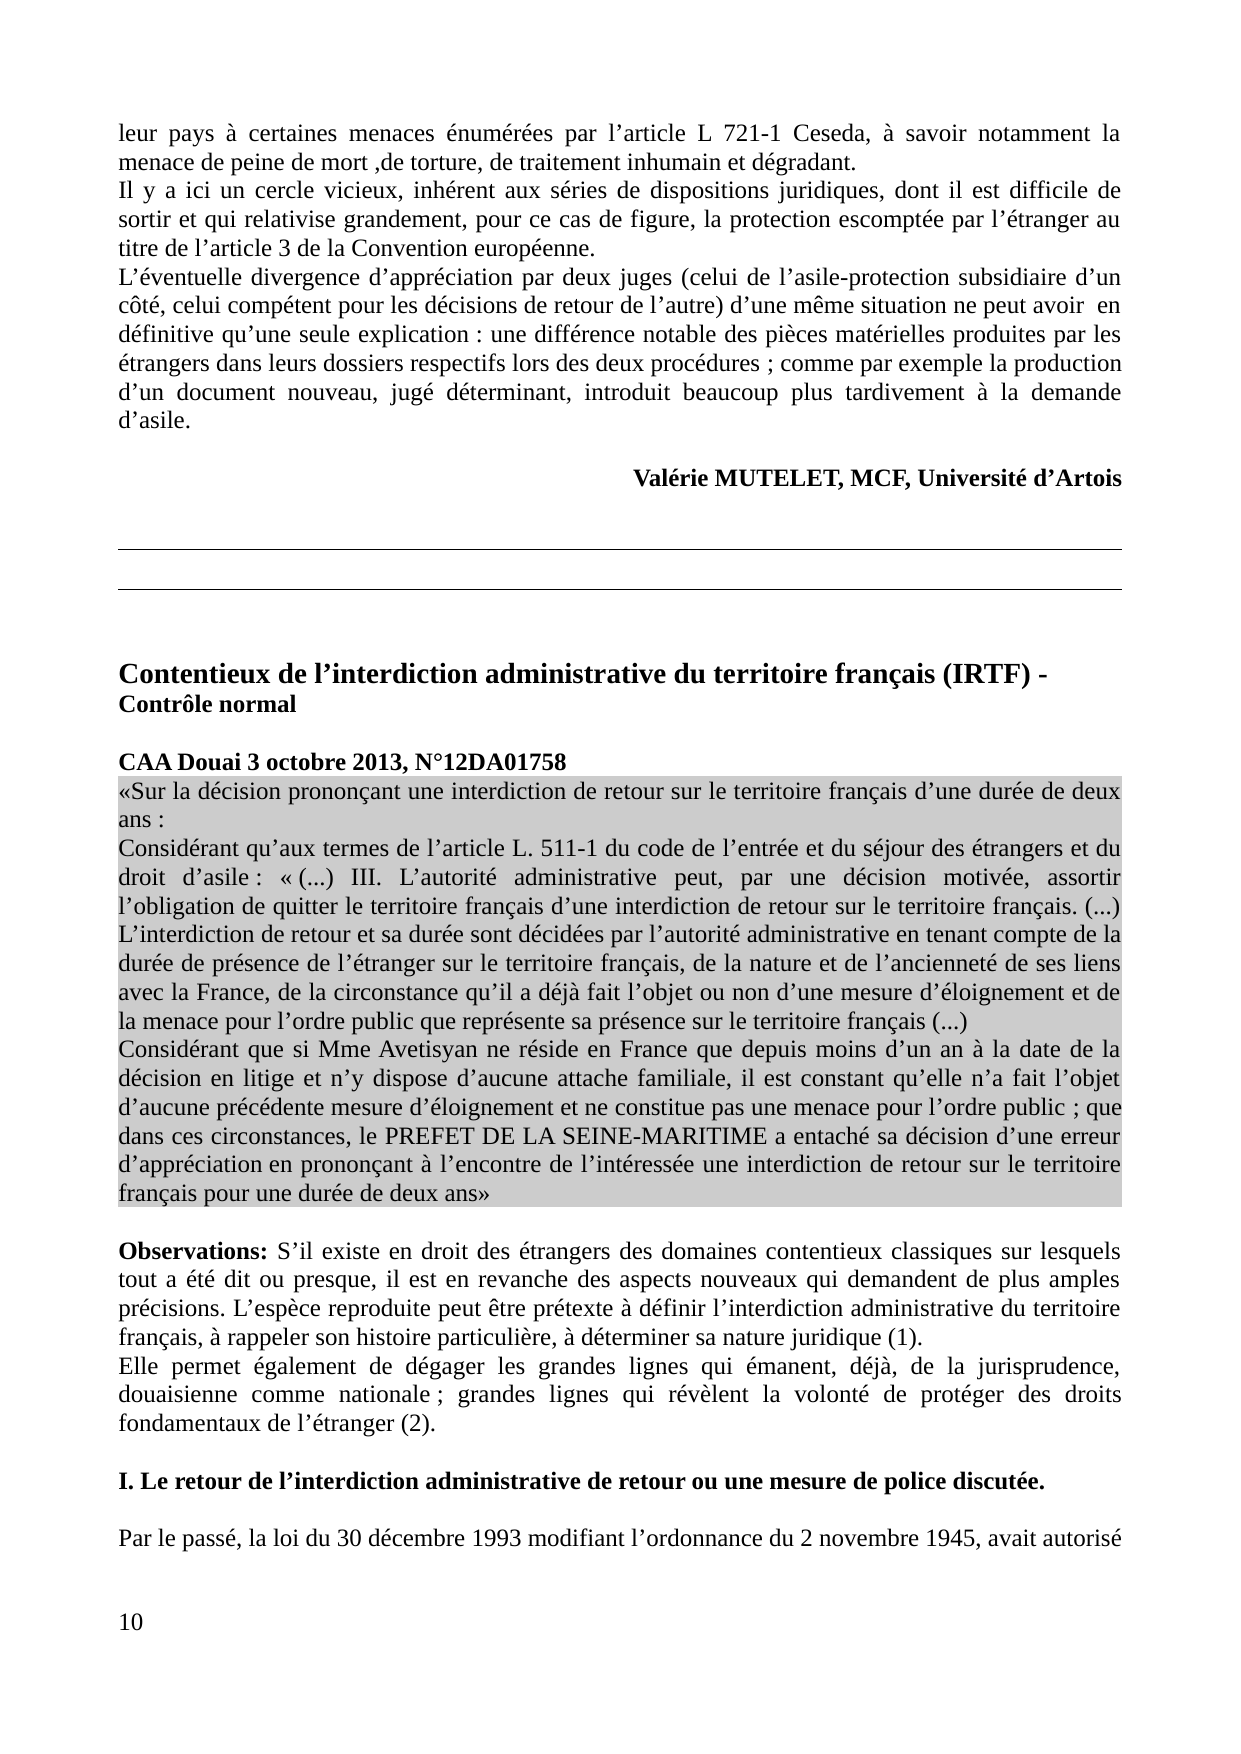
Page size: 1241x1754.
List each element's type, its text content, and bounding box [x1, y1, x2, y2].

text CAA Douai 3 octobre 2013, N°12DA01758 [118, 747, 1122, 776]
text Considérant qu’aux termes de l’article L. 511-1 du code de l’entrée et du séjour des étrangers et du droit d’asile : « (...) III. L’autorité administrative peut, par une décision motivée, assortir l’obligation de quitter le territoire français d’une interdiction de retour sur le territoire français. (...) L’interdiction de retour et sa durée sont décidées par l’autorité administrative en tenant compte de la durée de présence de l’étranger sur le territoire français, de la nature et de l’ancienneté de ses liens avec la France, de la circonstance qu’il a déjà fait l’objet ou non d’une mesure d’éloignement et de la menace pour l’ordre public que représente sa présence sur le territoire français (...) [118, 833, 1122, 1034]
text L’éventuelle divergence d’appréciation par deux juges (celui de l’asile-protection subsidiaire d’un côté, celui compétent pour les décisions de retour de l’autre) d’une même situation ne peut avoir en définitive qu’une seule explication : une différence notable des pièces matérielles produites par les étrangers dans leurs dossiers respectifs lors des deux procédures ; comme par exemple la production d’un document nouveau, jugé déterminant, introduit beaucoup plus tardivement à la demande d’asile. [118, 262, 1122, 434]
text Par le passé, la loi du 30 décembre 1993 modifiant l’ordonnance du 2 novembre 1945, avait autorisé [118, 1523, 1122, 1552]
text I. Le retour de l’interdiction administrative de retour ou une mesure de police discutée. [118, 1466, 1122, 1494]
text Valérie MUTELET, MCF, Université d’Artois [118, 463, 1122, 492]
text leur pays à certaines menaces énumérées par l’article L 721-1 Ceseda, à savoir notamment la menace de peine de mort ,de torture, de traitement inhumain et dégradant. [118, 118, 1122, 176]
text Contrôle normal [118, 689, 1122, 718]
text Contentieux de l’interdiction administrative du territoire français (IRTF) - [118, 656, 1122, 689]
text Il y a ici un cercle vicieux, inhérent aux séries de dispositions juridiques, dont il est difficile de sortir et qui relativise grandement, pour ce cas de figure, la protection escomptée par l’étranger au titre de l’article 3 de la Convention européenne. [118, 176, 1122, 262]
text Elle permet également de dégager les grandes lignes qui émanent, déjà, de la jurisprudence, douaisienne comme nationale ; grandes lignes qui révèlent la volonté de protéger des droits fondamentaux de l’étranger (2). [118, 1351, 1122, 1437]
text «Sur la décision prononçant une interdiction de retour sur le territoire français d’une durée de deux ans : [118, 776, 1122, 833]
text Observations: S’il existe en droit des étrangers des domaines contentieux classiques sur lesquels tout a été dit ou presque, il est en revanche des aspects nouveaux qui demandent de plus amples précisions. L’espèce reproduite peut être prétexte à définir l’interdiction administrative du territoire français, à rappeler son histoire particulière, à déterminer sa nature juridique (1). [118, 1236, 1122, 1351]
text Considérant que si Mme Avetisyan ne réside en France que depuis moins d’un an à la date de la décision en litige et n’y dispose d’aucune attache familiale, il est constant qu’elle n’a fait l’objet d’aucune précédente mesure d’éloignement et ne constitue pas une menace pour l’ordre public ; que dans ces circonstances, le PREFET DE LA SEINE-MARITIME a entaché sa décision d’une erreur d’appréciation en prononçant à l’encontre de l’intéressée une interdiction de retour sur le territoire français pour une durée de deux ans» [118, 1034, 1122, 1207]
